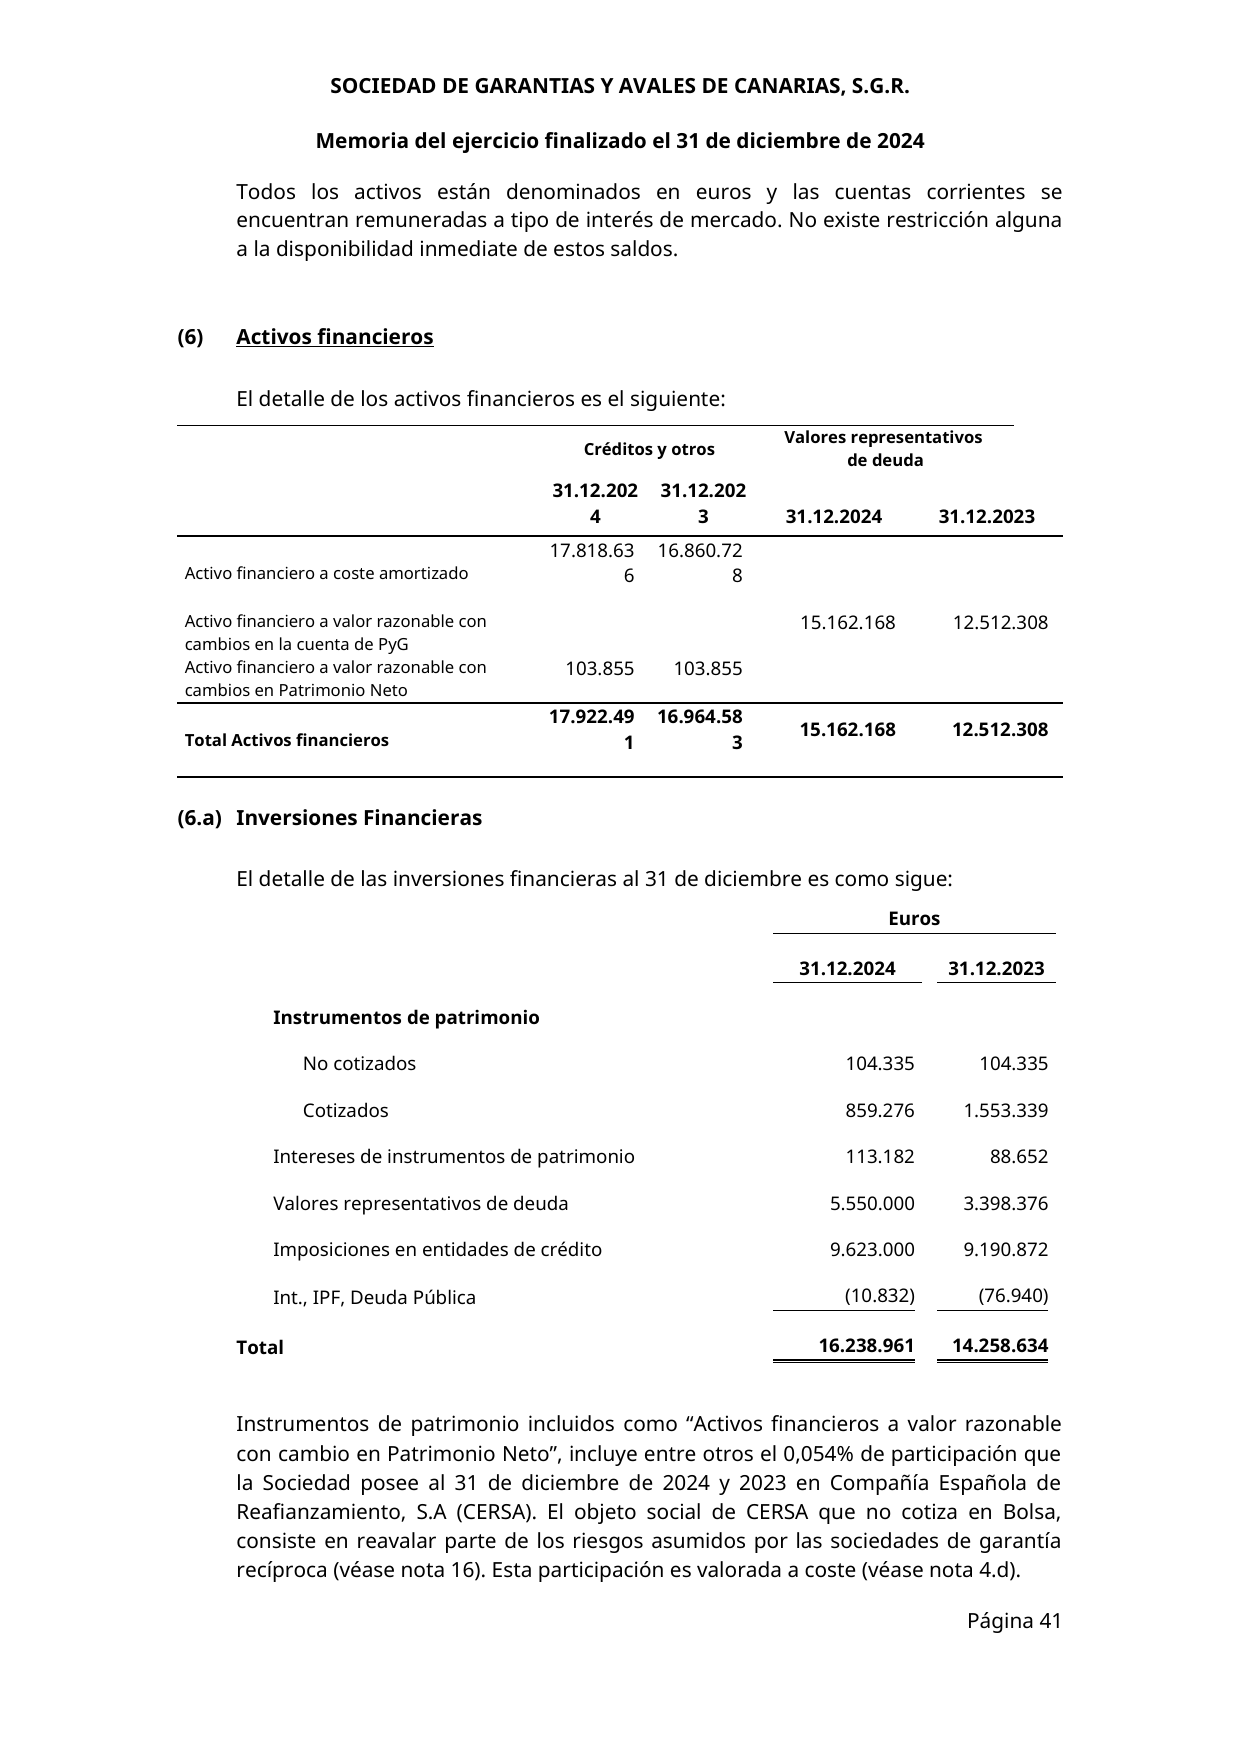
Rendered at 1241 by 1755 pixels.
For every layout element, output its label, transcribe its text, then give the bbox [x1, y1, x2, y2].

table_cell [930, 1004, 1063, 1051]
table_cell [541, 609, 649, 655]
table_cell 12.512.308 [911, 609, 1063, 655]
table_cell Instrumentos de patrimonio [177, 1004, 765, 1051]
table_cell 16.238.961 [765, 1332, 929, 1383]
table_cell 31.12.2023 [930, 955, 1063, 1004]
table_header [177, 426, 541, 471]
table_cell Activo financiero a valor razonable con cambios en Patrimonio Neto [177, 655, 541, 702]
table_cell 5.550.000 [765, 1190, 929, 1236]
text El detalle de las inversiones financieras al 31 de diciembre es como sigue: [236, 864, 1063, 893]
table_cell Activo financiero a coste amortizado [177, 537, 541, 609]
table_cell Cotizados [177, 1097, 765, 1143]
table_cell 9.623.000 [765, 1236, 929, 1282]
table_cell 1.553.339 [930, 1097, 1063, 1143]
table_cell (76.940) [930, 1283, 1063, 1332]
table_cell 113.182 [765, 1144, 929, 1190]
table_header Créditos y otros [541, 426, 757, 471]
table_cell Imposiciones en entidades de crédito [177, 1236, 765, 1282]
table_cell Activo financiero a valor razonable con cambios en la cuenta de PyG [177, 609, 541, 655]
table_cell 15.162.168 [757, 704, 911, 776]
table_cell [177, 955, 765, 1004]
table_cell (10.832) [765, 1283, 929, 1332]
table_cell [757, 655, 911, 702]
table_cell [765, 1004, 929, 1051]
subtitle Todos los activos están denominados en euros y las cuentas corrientes se encuentran remuneradas a tipo de interés de mercado. No existe restricción alguna a la disponibilidad inmediate de estos saldos. [236, 177, 1063, 262]
table_cell [649, 609, 757, 655]
table_cell Valores representativos de deuda [177, 1190, 765, 1236]
table_cell 3.398.376 [930, 1190, 1063, 1236]
table_cell No cotizados [177, 1051, 765, 1097]
table_cell 14.258.634 [930, 1332, 1063, 1383]
table_cell [177, 471, 541, 535]
table_cell [911, 537, 1063, 609]
table_cell 12.512.308 [911, 704, 1063, 776]
table_cell 17.922.491 [541, 704, 649, 776]
table_cell [757, 537, 911, 609]
table_cell 17.818.636 [541, 537, 649, 609]
table_header Valores representativos de deuda [757, 426, 1014, 471]
table_cell 31.12.2023 [911, 471, 1063, 535]
table_header Euros [765, 905, 1063, 955]
table_cell 104.335 [930, 1051, 1063, 1097]
table_cell Total Activos financieros [177, 704, 541, 776]
table_cell 15.162.168 [757, 609, 911, 655]
table_cell 9.190.872 [930, 1236, 1063, 1282]
table_cell 16.860.728 [649, 537, 757, 609]
subtitle (6.a) Inversiones Financieras [177, 803, 1063, 831]
table_cell 104.335 [765, 1051, 929, 1097]
table_cell Intereses de instrumentos de patrimonio [177, 1144, 765, 1190]
subtitle (6) Activos financieros [177, 321, 1063, 350]
table_cell [911, 655, 1063, 702]
text El detalle de los activos financieros es el siguiente: [236, 383, 1063, 412]
table_cell 103.855 [649, 655, 757, 702]
table_cell 103.855 [541, 655, 649, 702]
text Instrumentos de patrimonio incluidos como “Activos financieros a valor razonable con cambio en Patrimonio Neto”, incluye entre otros el 0,054% de participación que la Sociedad posee al 31 de diciembre de 2024 y 2023 en Compañía Española de Reafianzamiento, S.A (CERSA). El objeto social de CERSA que no cotiza en Bolsa, consiste en reavalar parte de los riesgos asumidos por las sociedades de garantía recíproca (véase nota 16). Esta participación es valorada a coste (véase nota 4.d). [236, 1408, 1063, 1583]
table_cell 31.12.2024 [757, 471, 911, 535]
table_header [1014, 425, 1063, 471]
table_cell Int., IPF, Deuda Pública [177, 1283, 765, 1332]
table_cell 88.652 [930, 1144, 1063, 1190]
table_cell 16.964.583 [649, 704, 757, 776]
table_header [177, 905, 765, 955]
table_cell Total [177, 1332, 765, 1383]
table_cell 31.12.2024 [541, 471, 649, 535]
table_cell 859.276 [765, 1097, 929, 1143]
table_cell 31.12.2024 [765, 955, 929, 1004]
table_cell 31.12.2023 [649, 471, 757, 535]
